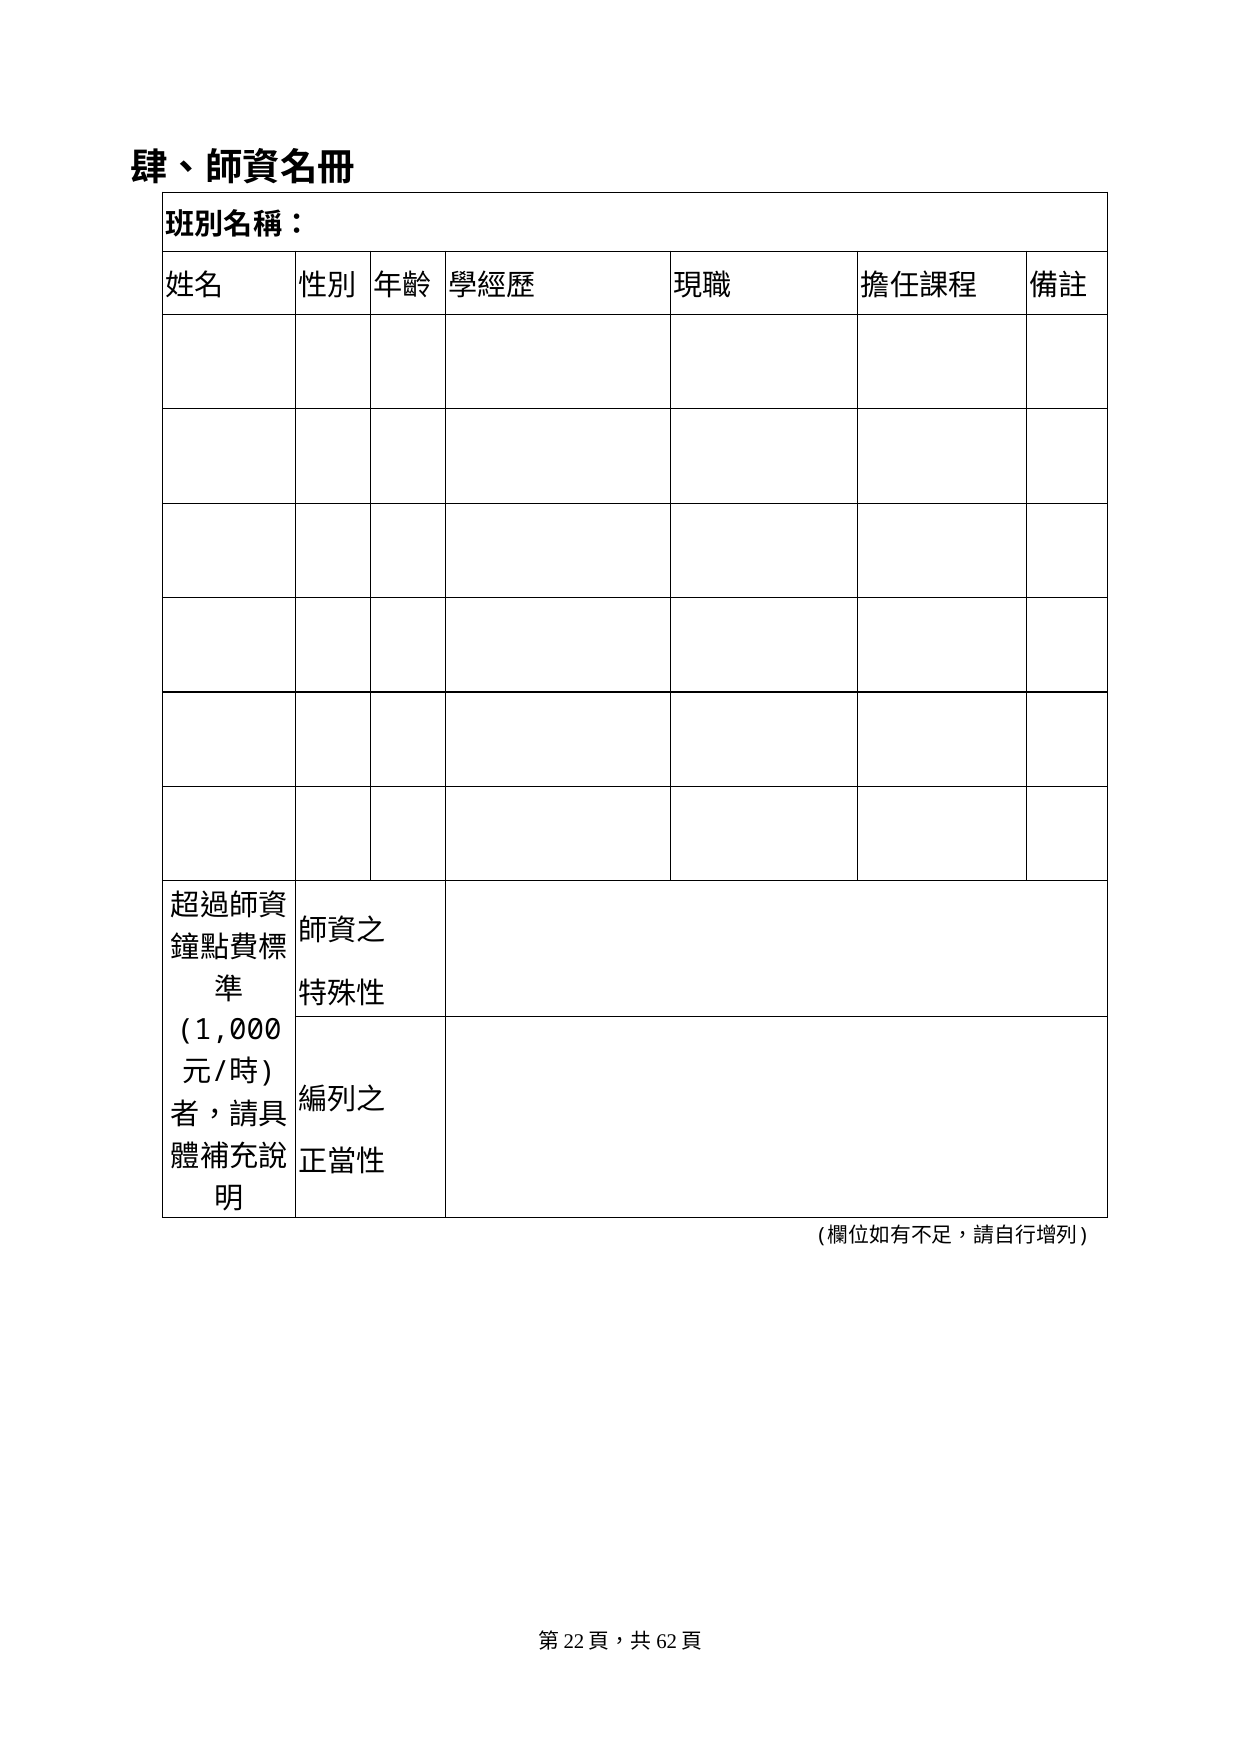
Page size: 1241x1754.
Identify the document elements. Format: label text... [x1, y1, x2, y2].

table_cell [671, 598, 857, 691]
table_cell [371, 598, 445, 691]
table_cell [371, 787, 445, 880]
table_cell [671, 315, 857, 408]
table_cell [446, 881, 1107, 1016]
table_header 班別名稱： [163, 193, 1107, 251]
table_cell 姓名 [163, 252, 295, 313]
table_cell [858, 504, 1026, 597]
table_cell [446, 315, 670, 408]
table_cell [371, 504, 445, 597]
table_cell 性別 [296, 252, 370, 313]
table_cell 擔任課程 [858, 252, 1026, 313]
table_cell [1027, 504, 1107, 597]
table_cell [1027, 693, 1107, 786]
table_cell [671, 693, 857, 786]
table_cell [671, 787, 857, 880]
table_cell [371, 315, 445, 408]
subtitle 肆、師資名冊 [130, 137, 1110, 192]
table_cell [446, 1017, 1107, 1217]
table_cell [296, 787, 370, 880]
table_cell [858, 693, 1026, 786]
table_cell [858, 598, 1026, 691]
table_cell 學經歷 [446, 252, 670, 313]
table_cell [163, 315, 295, 408]
table_cell [371, 693, 445, 786]
table_cell [163, 693, 295, 786]
table_cell [858, 787, 1026, 880]
table_cell [446, 787, 670, 880]
table_cell 備註 [1027, 252, 1107, 313]
table_cell [858, 409, 1026, 502]
table_cell [163, 787, 295, 880]
table_cell [446, 504, 670, 597]
subtitle (欄位如有不足，請自行增列) [130, 1218, 1090, 1248]
table_cell [446, 409, 670, 502]
table_cell [296, 409, 370, 502]
table_cell [163, 598, 295, 691]
table_cell [371, 409, 445, 502]
table_cell 編列之 正當性 [296, 1017, 445, 1217]
table_cell [858, 315, 1026, 408]
table_cell [1027, 409, 1107, 502]
table_cell [163, 409, 295, 502]
table_cell [1027, 787, 1107, 880]
table_cell [1027, 598, 1107, 691]
table_cell [163, 504, 295, 597]
table_cell [296, 504, 370, 597]
table_cell [296, 693, 370, 786]
table_cell 現職 [671, 252, 857, 313]
table_cell [1027, 315, 1107, 408]
table_cell [446, 598, 670, 691]
table_cell [296, 315, 370, 408]
table_cell 超過師資鐘點費標準(1,000元/時)者，請具體補充說明 [163, 881, 295, 1217]
table_cell [671, 409, 857, 502]
table_cell [671, 504, 857, 597]
table_cell [296, 598, 370, 691]
table_cell 師資之 特殊性 [296, 881, 445, 1016]
table_cell [446, 693, 670, 786]
table_cell 年齡 [371, 252, 445, 313]
